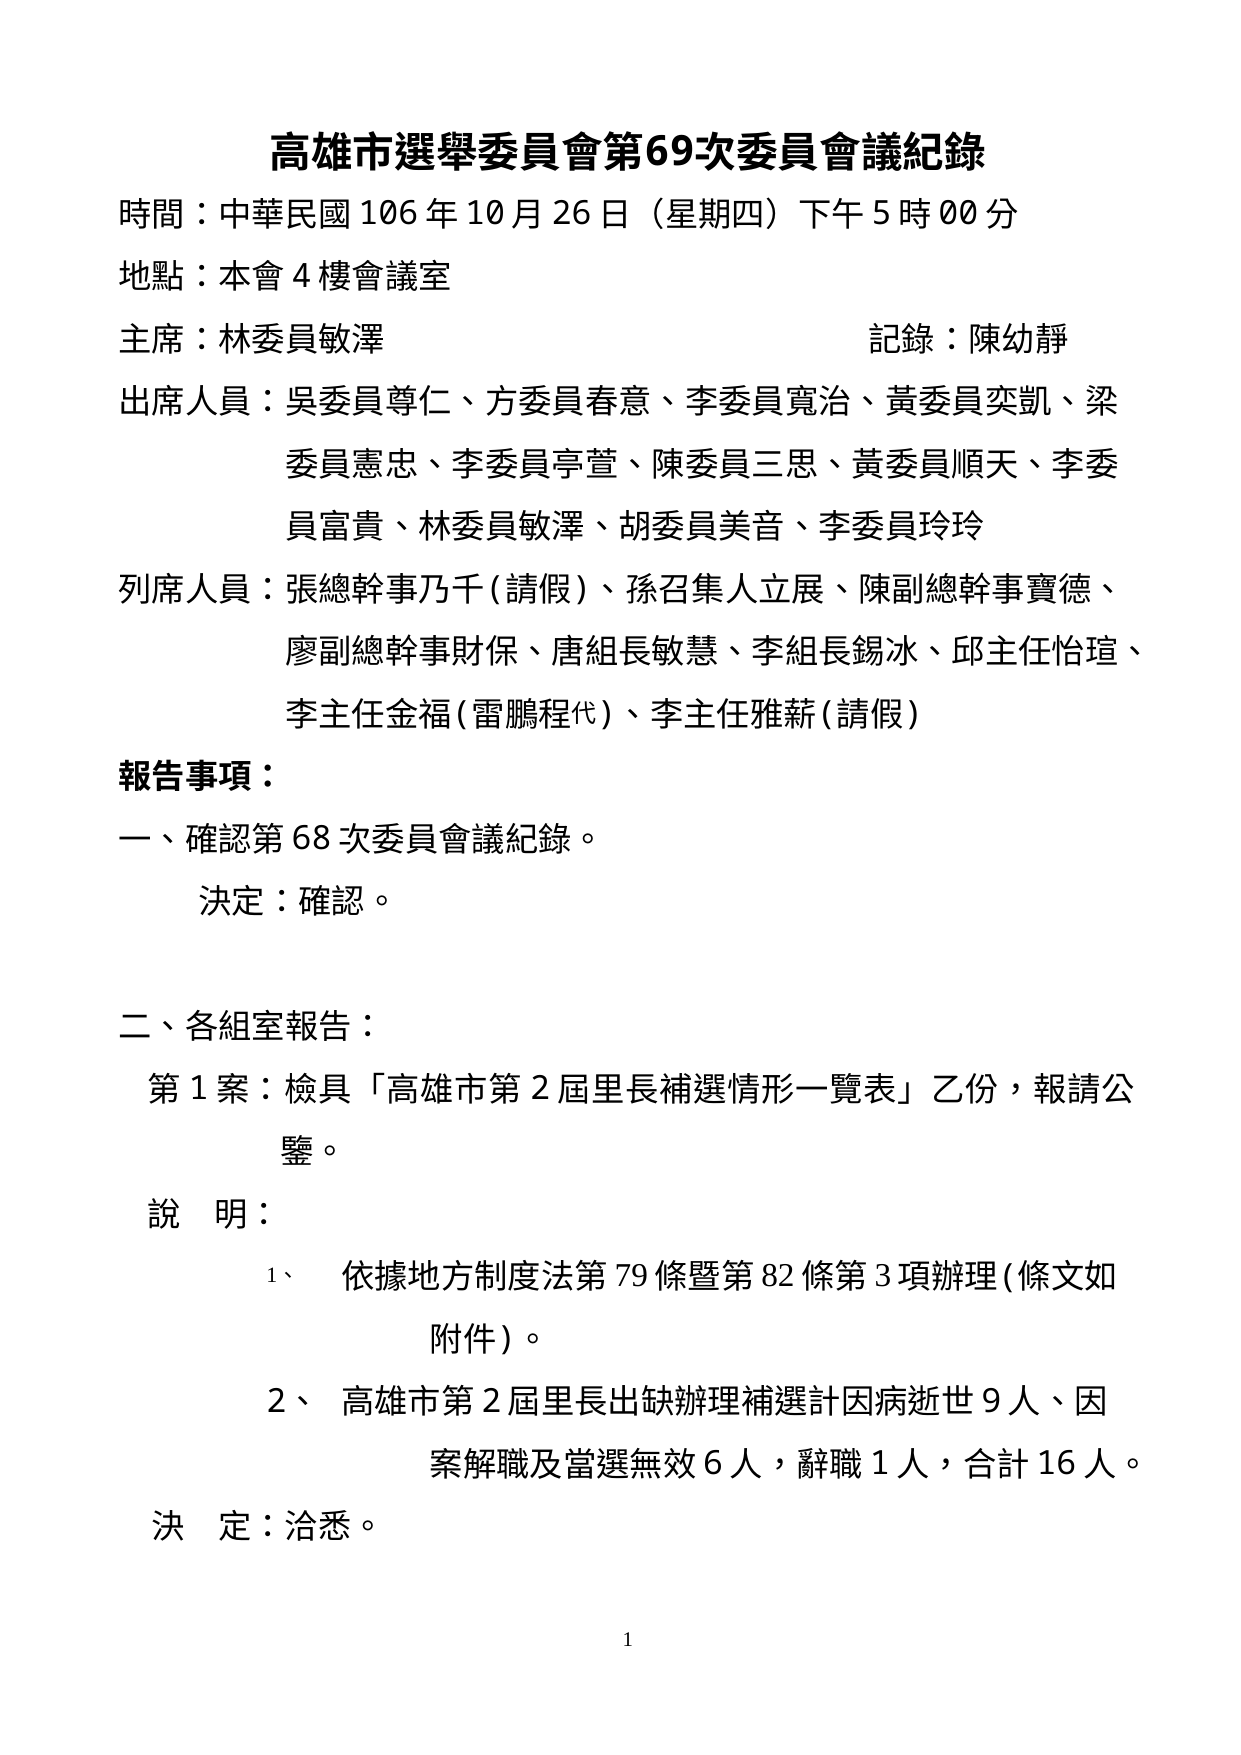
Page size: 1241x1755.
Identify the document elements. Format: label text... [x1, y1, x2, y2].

text 高雄市選舉委員會第69次委員會議紀錄 [118, 108, 1137, 170]
text 地點：本會4樓會議室 [118, 233, 1137, 295]
text 時間：中華民國106年10月26日（星期四）下午5時00分 [118, 170, 1137, 233]
text 一、確認第68次委員會議紀錄。 [118, 795, 1137, 858]
text 第1案：檢具「高雄市第2屆里長補選情形一覽表」乙份，報請公鑒。 [148, 1045, 1137, 1170]
text 主席：林委員敏澤 記錄：陳幼靜 [118, 295, 1137, 358]
text 說 明： [148, 1170, 1137, 1233]
text 決定：確認。 [118, 858, 1137, 920]
text 列席人員：張總幹事乃千(請假)、孫召集人立展、陳副總幹事寶德、廖副總幹事財保、唐組長敏慧、李組長錫冰、邱主任怡瑄、李主任金福(雷鵬程代)、李主任雅薪(請假) [118, 545, 1137, 733]
list 高雄市第2屆里長出缺辦理補選計因病逝世9人、因案解職及當選無效6人，辭職1人，合計16人。 [266, 1358, 1137, 1483]
text 決 定：洽悉。 [151, 1483, 1137, 1545]
text 二、各組室報告： [118, 983, 1137, 1045]
list 依據地方制度法第79條暨第82條第3項辦理(條文如附件)。 [266, 1233, 1137, 1358]
text 報告事項： [118, 733, 1137, 795]
text 出席人員：吳委員尊仁、方委員春意、李委員寬治、黃委員奕凱、梁委員憲忠、李委員亭萱、陳委員三思、黃委員順天、李委員富貴、林委員敏澤、胡委員美音、李委員玲玲 [118, 358, 1137, 545]
